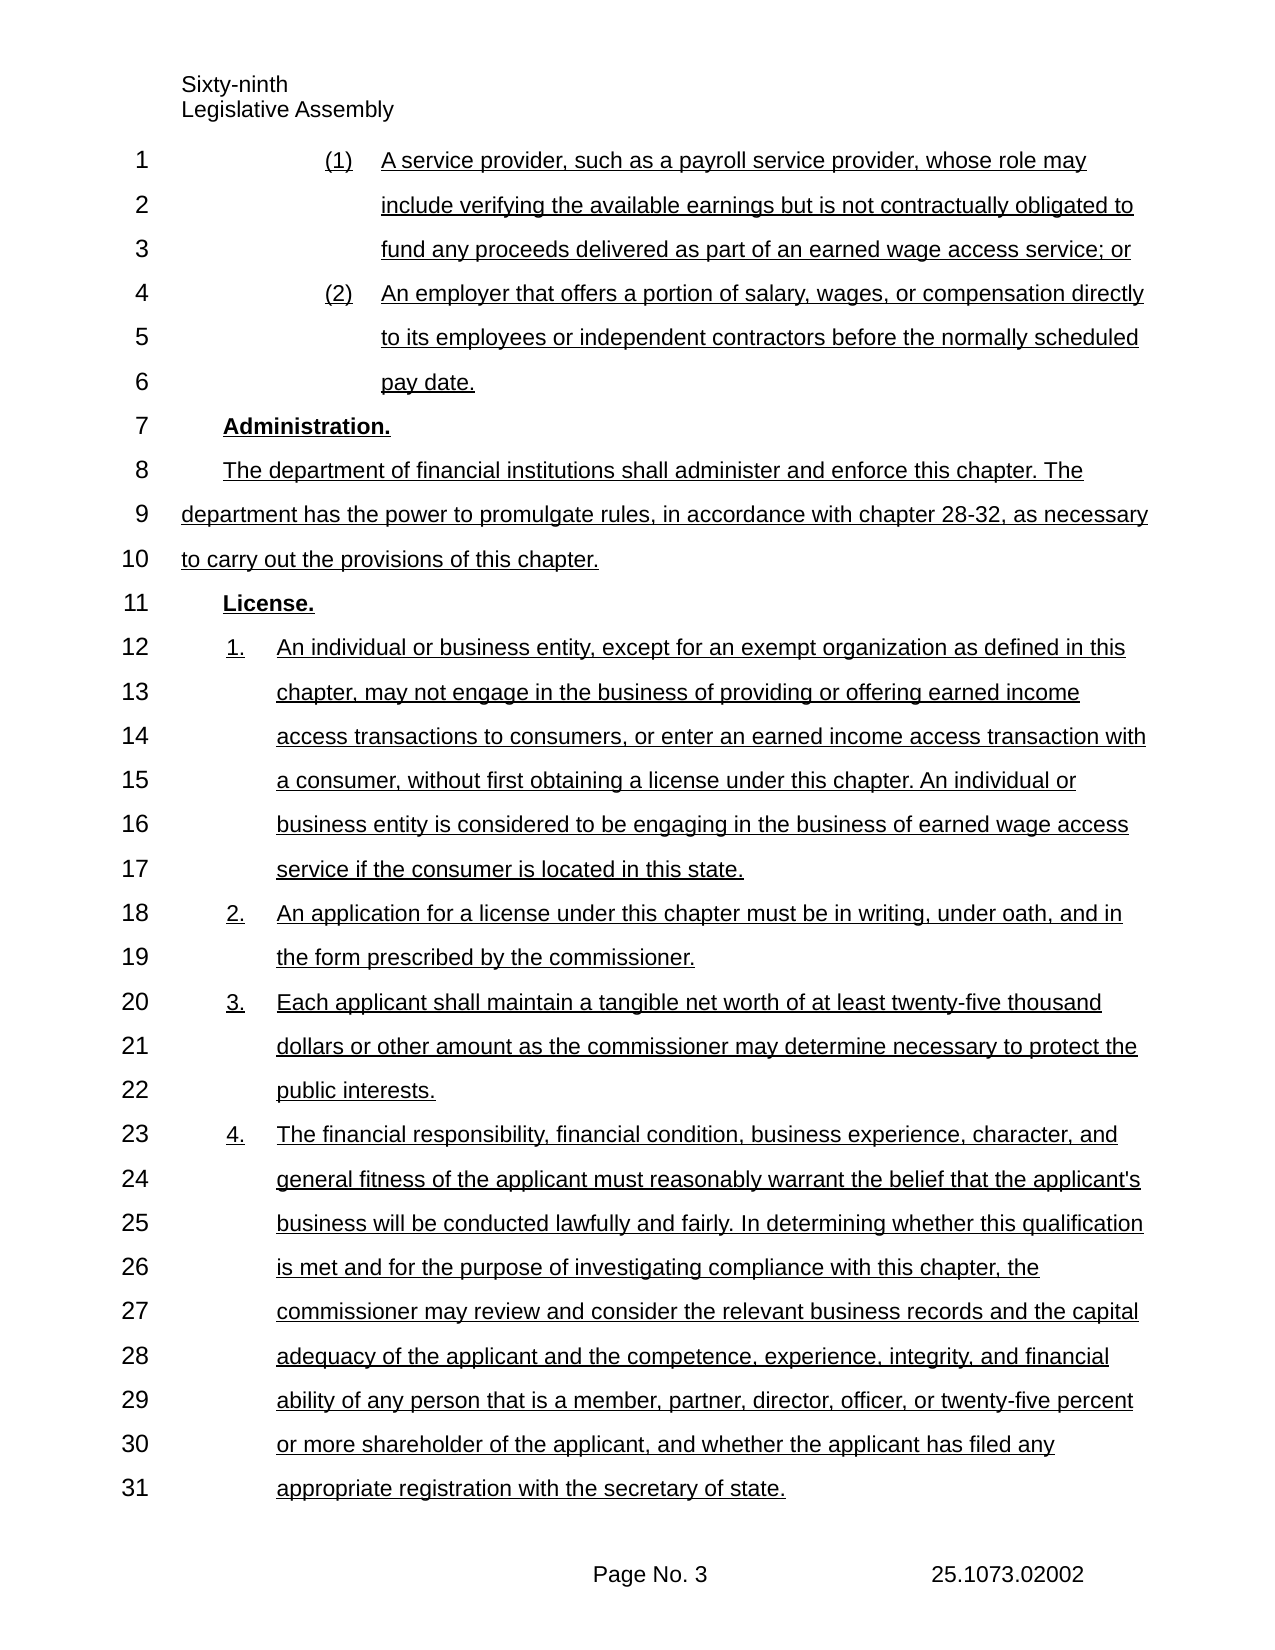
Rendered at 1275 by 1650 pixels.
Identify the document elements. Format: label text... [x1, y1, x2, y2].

text The department of financial institutions shall administer and enforce this chapter. The department has the power to promulgate rules, in accordance with chapter 28‑32, as necessary to carry out the provisions of this chapter. [181, 443, 1154, 576]
text (1) A service provider, such as a payroll service provider, whose role may include verifying the available earnings but is not contractually obligated to fund any proceeds delivered as part of an earned wage access service; or [181, 133, 1154, 266]
subtitle Administration. [181, 399, 1154, 443]
text (2) An employer that offers a portion of salary, wages, or compensation directly to its employees or independent contractors before the normally scheduled pay date. [181, 266, 1154, 399]
text 3. Each applicant shall maintain a tangible net worth of at least twenty-five thousand dollars or other amount as the commissioner may determine necessary to protect the public interests. [181, 974, 1154, 1107]
text 4. The financial responsibility, financial condition, business experience, character, and general fitness of the applicant must reasonably warrant the belief that the applicant's business will be conducted lawfully and fairly. In determining whether this qualification is met and for the purpose of investigating compliance with this chapter, the commissioner may review and consider the relevant business records and the capital adequacy of the applicant and the competence, experience, integrity, and financial ability of any person that is a member, partner, director, officer, or twenty‑five percent or more shareholder of the applicant, and whether the applicant has filed any appropriate registration with the secretary of state. [181, 1107, 1154, 1506]
subtitle License. [181, 576, 1154, 620]
text 1. An individual or business entity, except for an exempt organization as defined in this chapter, may not engage in the business of providing or offering earned income access transactions to consumers, or enter an earned income access transaction with a consumer, without first obtaining a license under this chapter. An individual or business entity is considered to be engaging in the business of earned wage access service if the consumer is located in this state. [181, 620, 1154, 886]
text 2. An application for a license under this chapter must be in writing, under oath, and in the form prescribed by the commissioner. [181, 886, 1154, 974]
